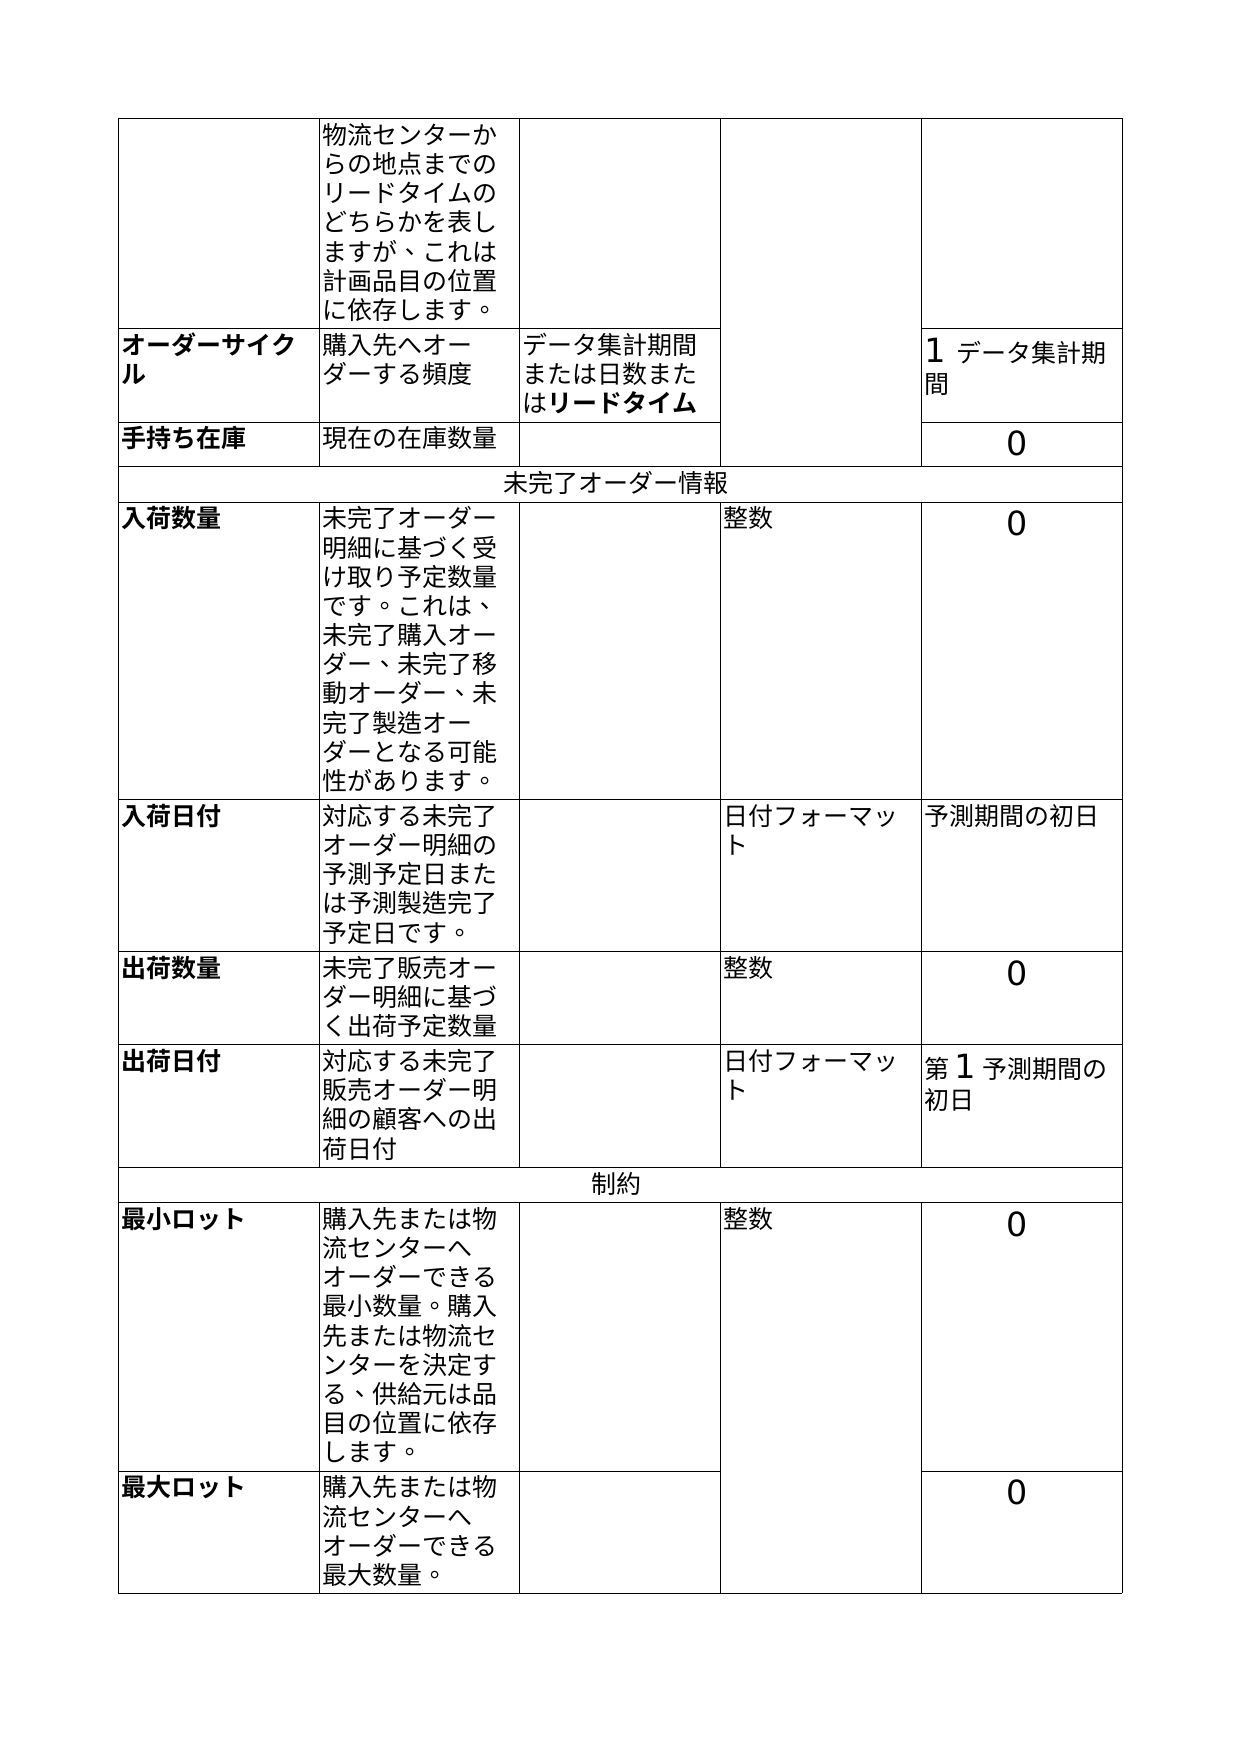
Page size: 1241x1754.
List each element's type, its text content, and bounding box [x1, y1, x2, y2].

table_cell 最小ロット [119, 1203, 319, 1471]
table_cell 日付フォーマット [721, 1045, 921, 1167]
table_cell 出荷日付 [119, 1045, 319, 1167]
table_cell 手持ち在庫 [119, 423, 319, 466]
table_cell [520, 423, 720, 466]
table_cell 0 [922, 503, 1122, 799]
table_cell [520, 1472, 720, 1593]
table_cell 購入先へオーダーする頻度 [320, 329, 519, 422]
table_cell 第1予測期間の初日 [922, 1045, 1122, 1167]
table_cell [520, 119, 720, 328]
table_cell 物流センターからの地点までのリードタイムのどちらかを表しますが、これは計画品目の位置に依存します。 [320, 119, 519, 328]
table_cell 入荷数量 [119, 503, 319, 799]
table_cell [520, 503, 720, 799]
table_cell [520, 1045, 720, 1167]
table_cell [922, 119, 1122, 328]
table_cell 未完了販売オーダー明細に基づく出荷予定数量 [320, 952, 519, 1044]
table_cell 1 データ集計期間 [922, 329, 1122, 422]
table_cell 制約 [119, 1168, 1122, 1202]
table_cell オーダーサイクル [119, 329, 319, 422]
table_cell 最大ロット [119, 1472, 319, 1593]
table_cell 整数 [721, 503, 921, 799]
table_cell 対応する未完了販売オーダー明細の顧客への出荷日付 [320, 1045, 519, 1167]
table_cell [721, 119, 921, 466]
table_cell 0 [922, 1203, 1122, 1471]
table_cell 未完了オーダー情報 [119, 467, 1122, 502]
table_cell [520, 800, 720, 951]
table_cell 対応する未完了オーダー明細の予測予定日または予測製造完了予定日です。 [320, 800, 519, 951]
table_cell [119, 119, 319, 328]
table_cell 予測期間の初日 [922, 800, 1122, 951]
table_cell 整数 [721, 1203, 921, 1593]
table_cell 0 [922, 423, 1122, 466]
table_cell 現在の在庫数量 [320, 423, 519, 466]
table_cell 未完了オーダー明細に基づく受け取り予定数量です。これは、未完了購入オーダー、未完了移動オーダー、未完了製造オーダーとなる可能性があります。 [320, 503, 519, 799]
table_cell [520, 952, 720, 1044]
table_cell 日付フォーマット [721, 800, 921, 951]
table_cell [520, 1203, 720, 1471]
table_cell データ集計期間または日数またはリードタイム [520, 329, 720, 422]
table_cell 購入先または物流センターへオーダーできる最大数量。 [320, 1472, 519, 1593]
table_cell 整数 [721, 952, 921, 1044]
table_cell 購入先または物流センターへオーダーできる最小数量。購入先または物流センターを決定する、供給元は品目の位置に依存します。 [320, 1203, 519, 1471]
table_cell 入荷日付 [119, 800, 319, 951]
table_cell 0 [922, 1472, 1122, 1593]
table_cell 出荷数量 [119, 952, 319, 1044]
table_cell 0 [922, 952, 1122, 1044]
